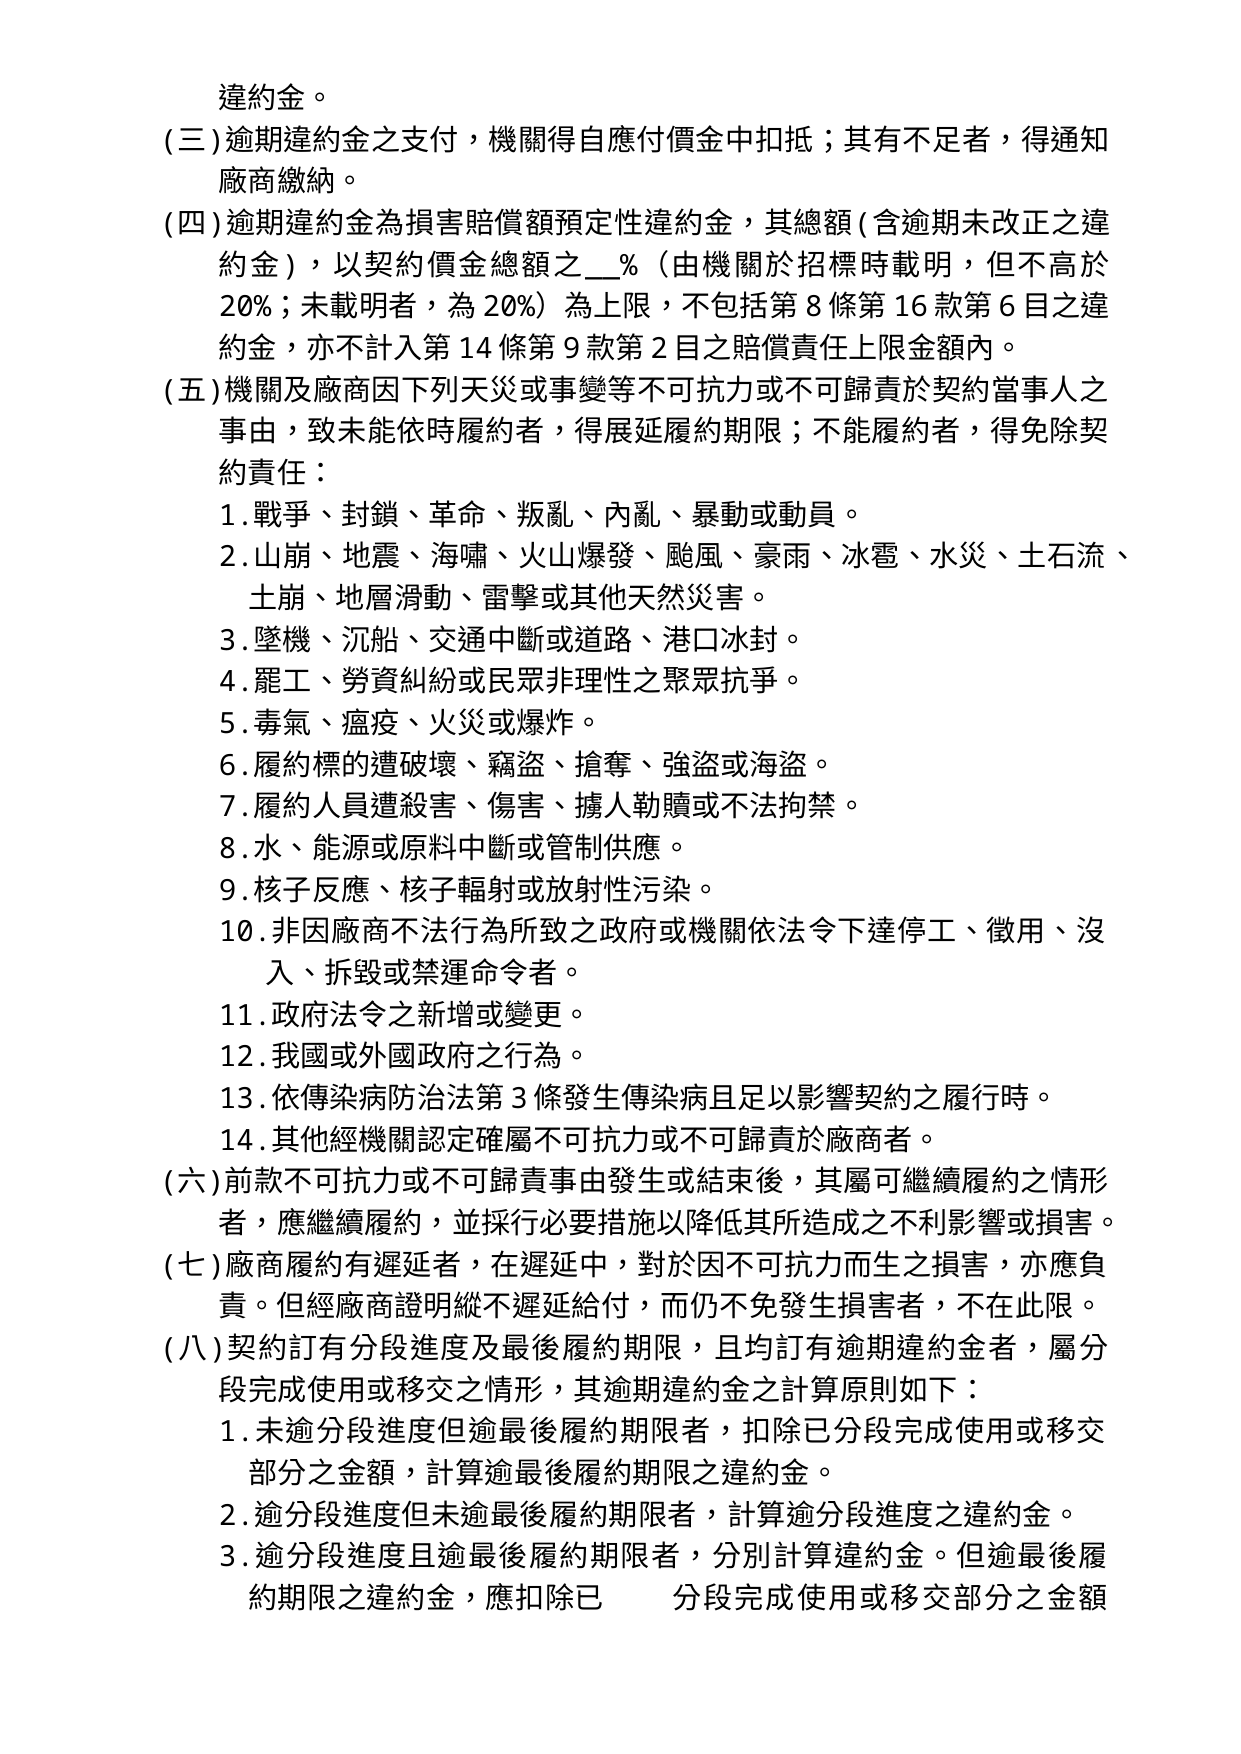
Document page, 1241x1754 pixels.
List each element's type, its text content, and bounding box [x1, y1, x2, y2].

text (六)前款不可抗力或不可歸責事由發生或結束後，其屬可繼續履約之情形者，應繼續履約，並採行必要措施以降低其所造成之不利影響或損害。 [159, 1158, 1110, 1242]
text 1.戰爭、封鎖、革命、叛亂、內亂、暴動或動員。 [218, 492, 1108, 533]
text 3.墜機、沉船、交通中斷或道路、港口冰封。 [218, 617, 1108, 658]
text (七)廠商履約有遲延者，在遲延中，對於因不可抗力而生之損害，亦應負責。但經廠商證明縱不遲延給付，而仍不免發生損害者，不在此限。 [159, 1242, 1110, 1325]
text 12.我國或外國政府之行為。 [218, 1033, 1108, 1075]
text (四)逾期違約金為損害賠償額預定性違約金，其總額(含逾期未改正之違約金)，以契約價金總額之__%（由機關於招標時載明，但不高於20%；未載明者，為20%）為上限，不包括第8條第16款第6目之違約金，亦不計入第14條第9款第2目之賠償責任上限金額內。 [159, 200, 1110, 367]
text 2.山崩、地震、海嘯、火山爆發、颱風、豪雨、冰雹、水災、土石流、土崩、地層滑動、雷擊或其他天然災害。 [218, 533, 1108, 617]
text (三)逾期違約金之支付，機關得自應付價金中扣抵；其有不足者，得通知廠商繳納。 [159, 117, 1110, 200]
text 9.核子反應、核子輻射或放射性污染。 [218, 867, 1108, 908]
text 1.未逾分段進度但逾最後履約期限者，扣除已分段完成使用或移交部分之金額，計算逾最後履約期限之違約金。 [218, 1408, 1108, 1492]
text 4.罷工、勞資糾紛或民眾非理性之聚眾抗爭。 [218, 658, 1108, 700]
text 8.水、能源或原料中斷或管制供應。 [218, 825, 1108, 867]
text 違約金。 [159, 75, 1110, 117]
text 7.履約人員遭殺害、傷害、擄人勒贖或不法拘禁。 [218, 783, 1108, 825]
text 2.逾分段進度但未逾最後履約期限者，計算逾分段進度之違約金。 [218, 1492, 1108, 1533]
text 13.依傳染病防治法第3條發生傳染病且足以影響契約之履行時。 [218, 1075, 1108, 1117]
text 6.履約標的遭破壞、竊盜、搶奪、強盜或海盜。 [218, 742, 1108, 783]
text 14.其他經機關認定確屬不可抗力或不可歸責於廠商者。 [218, 1117, 1108, 1158]
text (八)契約訂有分段進度及最後履約期限，且均訂有逾期違約金者，屬分段完成使用或移交之情形，其逾期違約金之計算原則如下： [159, 1325, 1110, 1408]
text 3.逾分段進度且逾最後履約期限者，分別計算違約金。但逾最後履約期限之違約金，應扣除已分段完成使用或移交部分之金額 [218, 1533, 1108, 1617]
text 5.毒氣、瘟疫、火災或爆炸。 [218, 700, 1108, 742]
text 10.非因廠商不法行為所致之政府或機關依法令下達停工、徵用、沒入、拆毀或禁運命令者。 [218, 908, 1108, 992]
text 11.政府法令之新增或變更。 [218, 992, 1108, 1033]
text (五)機關及廠商因下列天災或事變等不可抗力或不可歸責於契約當事人之事由，致未能依時履約者，得展延履約期限；不能履約者，得免除契約責任： [159, 367, 1110, 492]
